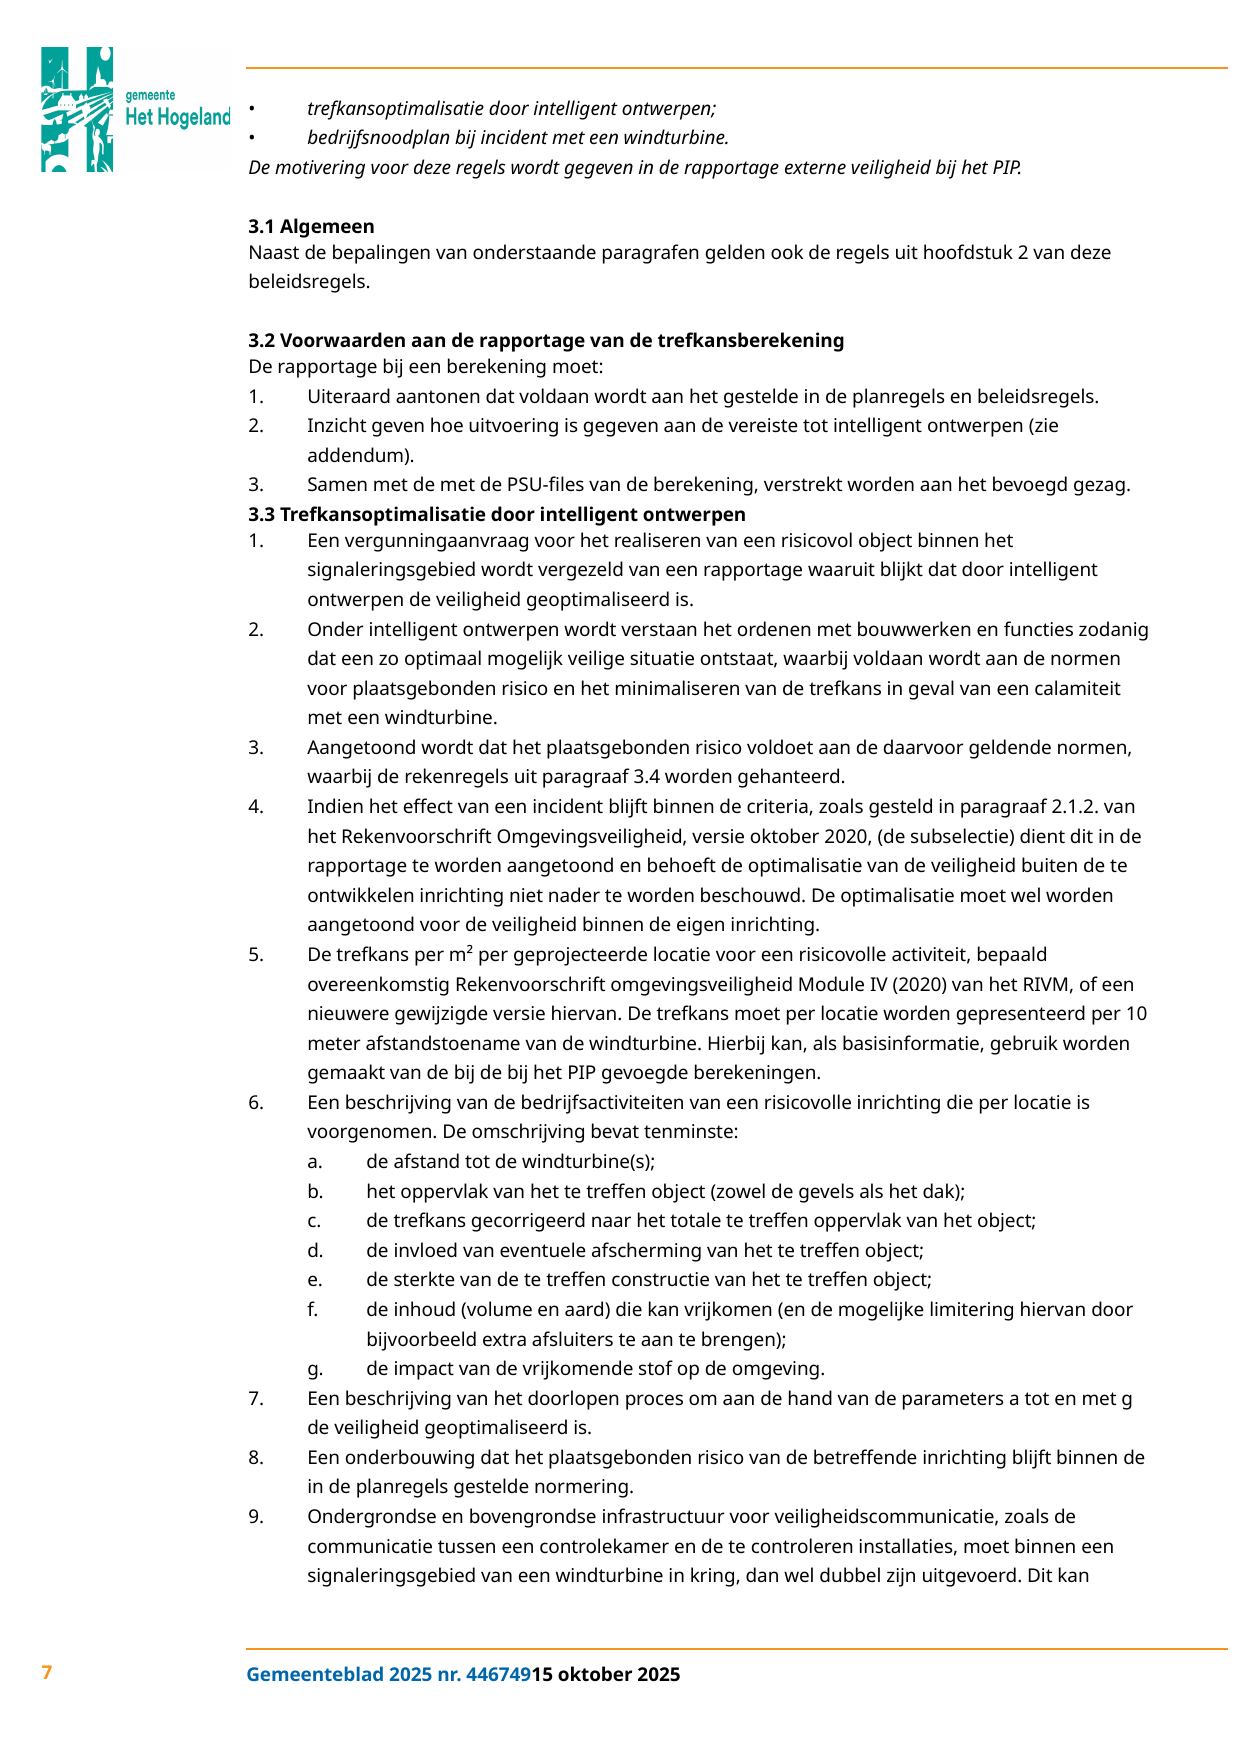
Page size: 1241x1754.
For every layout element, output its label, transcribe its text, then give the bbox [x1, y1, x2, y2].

list Een onderbouwing dat het plaatsgebonden risico van de betreffende inrichting blijft binnen de in de planregels gestelde normering. [248, 1444, 1152, 1499]
list Ondergrondse en bovengrondse infrastructuur voor veiligheidscommunicatie, zoals de communicatie tussen een controlekamer en de te controleren installaties, moet binnen een signaleringsgebied van een windturbine in kring, dan wel dubbel zijn uitgevoerd. Dit kan [248, 1503, 1152, 1588]
list de impact van de vrijkomende stof op de omgeving. [307, 1355, 1152, 1381]
list Indien het effect van een incident blijft binnen de criteria, zoals gesteld in paragraaf 2.1.2. van het Rekenvoorschrift Omgevingsveiligheid, versie oktober 2020, (de subselectie) dient dit in de rapportage te worden aangetoond en behoeft de optimalisatie van de veiligheid buiten de te ontwikkelen inrichting niet nader te worden beschouwd. De optimalisatie moet wel worden aangetoond voor de veiligheid binnen de eigen inrichting. [248, 793, 1152, 937]
list bedrijfsnoodplan bij incident met een windturbine. [248, 124, 1152, 150]
list Uiteraard aantonen dat voldaan wordt aan het gestelde in de planregels en beleidsregels. [248, 383, 1152, 409]
list de trefkans gecorrigeerd naar het totale te treffen oppervlak van het object; [307, 1207, 1152, 1233]
text 3.1 Algemeen [248, 213, 1152, 239]
text 3.3 Trefkansoptimalisatie door intelligent ontwerpen [248, 501, 1152, 527]
list de invloed van eventuele afscherming van het te treffen object; [307, 1237, 1152, 1263]
list Een beschrijving van de bedrijfsactiviteiten van een risicovolle inrichting die per locatie is voorgenomen. De omschrijving bevat tenminste: [248, 1089, 1152, 1144]
list Aangetoond wordt dat het plaatsgebonden risico voldoet aan de daarvoor geldende normen, waarbij de rekenregels uit paragraaf 3.4 worden gehanteerd. [248, 734, 1152, 789]
list de inhoud (volume en aard) die kan vrijkomen (en de mogelijke limitering hiervan door bijvoorbeeld extra afsluiters te aan te brengen); [307, 1296, 1152, 1351]
picture [41, 47, 231, 172]
list de afstand tot de windturbine(s); [307, 1148, 1152, 1174]
text 3.2 Voorwaarden aan de rapportage van de trefkansberekening [248, 328, 1152, 353]
list Samen met de met de PSU-files van de berekening, verstrekt worden aan het bevoegd gezag. [248, 472, 1152, 497]
list het oppervlak van het te treffen object (zowel de gevels als het dak); [307, 1178, 1152, 1203]
text De motivering voor deze regels wordt gegeven in de rapportage externe veiligheid bij het PIP. [248, 154, 1152, 180]
list de sterkte van de te treffen constructie van het te treffen object; [307, 1267, 1152, 1292]
list De trefkans per m² per geprojecteerde locatie voor een risicovolle activiteit, bepaald overeenkomstig Rekenvoorschrift omgevingsveiligheid Module IV (2020) van het RIVM, of een nieuwere gewijzigde versie hiervan. De trefkans moet per locatie worden gepresenteerd per 10 meter afstandstoename van de windturbine. Hierbij kan, als basisinformatie, gebruik worden gemaakt van de bij de bij het PIP gevoegde berekeningen. [248, 941, 1152, 1085]
text Naast de bepalingen van onderstaande paragrafen gelden ook de regels uit hoofdstuk 2 van deze beleidsregels. [248, 239, 1152, 294]
list Een vergunningaanvraag voor het realiseren van een risicovol object binnen het signaleringsgebied wordt vergezeld van een rapportage waaruit blijkt dat door intelligent ontwerpen de veiligheid geoptimaliseerd is. [248, 527, 1152, 612]
list Onder intelligent ontwerpen wordt verstaan het ordenen met bouwwerken en functies zodanig dat een zo optimaal mogelijk veilige situatie ontstaat, waarbij voldaan wordt aan de normen voor plaatsgebonden risico en het minimaliseren van de trefkans in geval van een calamiteit met een windturbine. [248, 616, 1152, 730]
list trefkansoptimalisatie door intelligent ontwerpen; [248, 95, 1152, 121]
list Een beschrijving van het doorlopen proces om aan de hand van de parameters a tot en met g de veiligheid geoptimaliseerd is. [248, 1385, 1152, 1440]
list Inzicht geven hoe uitvoering is gegeven aan de vereiste tot intelligent ontwerpen (zie addendum). [248, 412, 1152, 468]
text De rapportage bij een berekening moet: [248, 353, 1152, 379]
